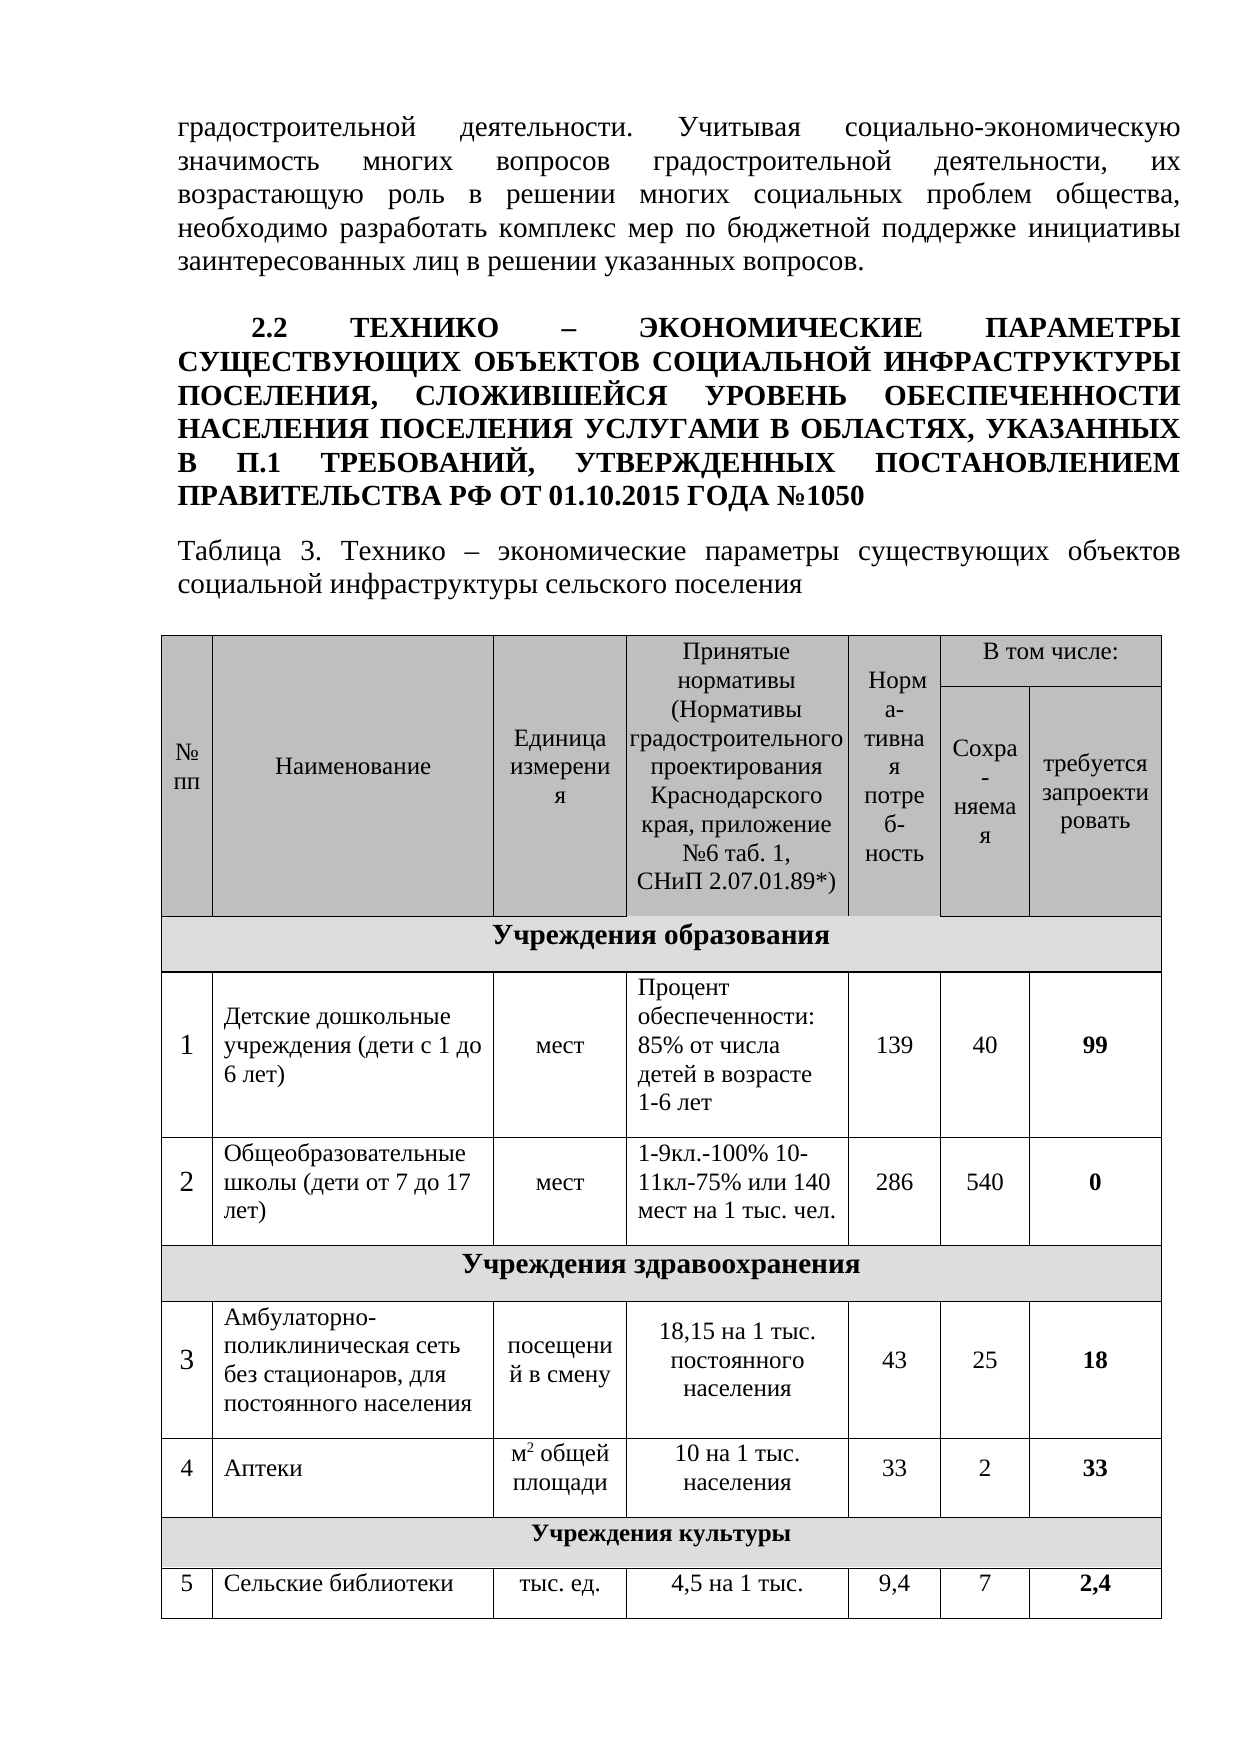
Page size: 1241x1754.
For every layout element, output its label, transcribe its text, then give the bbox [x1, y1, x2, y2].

text градостроительной деятельности. Учитывая социально-экономическую значимость многих вопросов градостроительной деятельности, их возрастающую роль в решении многих социальных проблем общества, необходимо разработать комплекс мер по бюджетной поддержке инициативы заинтересованных лиц в решении указанных вопросов. [177, 109, 1181, 277]
table_cell 7 [941, 1569, 1029, 1618]
table_cell мест [494, 973, 626, 1137]
table_cell посещений в смену [494, 1302, 626, 1437]
table_cell 9,4 [849, 1569, 940, 1618]
table_cell Учреждения образования [162, 916, 1161, 971]
table_cell 25 [941, 1302, 1029, 1437]
table_cell 286 [849, 1138, 940, 1245]
table_cell мест [494, 1138, 626, 1245]
text 2.2 ТЕХНИКО – ЭКОНОМИЧЕСКИЕ ПАРАМЕТРЫ СУЩЕСТВУЮЩИХ ОБЪЕКТОВ СОЦИАЛЬНОЙ ИНФРАСТРУКТУРЫ ПОСЕЛЕНИЯ, СЛОЖИВШЕЙСЯ УРОВЕНЬ ОБЕСПЕЧЕННОСТИ НАСЕЛЕНИЯ ПОСЕЛЕНИЯ УСЛУГАМИ В ОБЛАСТЯХ, УКАЗАННЫХ В П.1 ТРЕБОВАНИЙ, УТВЕРЖДЕННЫХ ПОСТАНОВЛЕНИЕМ ПРАВИТЕЛЬСТВА РФ ОТ 01.10.2015 ГОДА №1050 [177, 311, 1181, 512]
table_cell 540 [941, 1138, 1029, 1245]
table_header Единица измерения [494, 636, 626, 916]
table_cell Детские дошкольные учреждения (дети с 1 до 6 лет) [213, 973, 493, 1137]
table_cell тыс. ед. [494, 1569, 626, 1618]
table_cell Общеобразовательные школы (дети от 7 до 17 лет) [213, 1138, 493, 1245]
table_header Наименование [213, 636, 493, 916]
table_cell 18 [1030, 1302, 1161, 1437]
table_cell 4 [162, 1439, 212, 1517]
table_cell 33 [1030, 1439, 1161, 1517]
table_cell Сельские библиотеки [213, 1569, 493, 1618]
table_header Принятые нормативы (Нормативы градостроительного проектирования Краснодарского края, приложение №6 таб. 1, СНиП 2.07.01.89*) [627, 636, 848, 916]
table_header В том числе: [941, 636, 1161, 686]
table_cell 33 [849, 1439, 940, 1517]
table_cell Учреждения здравоохранения [162, 1246, 1161, 1301]
table_cell 2,4 [1030, 1569, 1161, 1618]
table_cell 10 на 1 тыс. населения [627, 1439, 848, 1517]
table_cell Аптеки [213, 1439, 493, 1517]
table_cell 0 [1030, 1138, 1161, 1245]
table_cell 99 [1030, 973, 1161, 1137]
table_cell 5 [162, 1569, 212, 1618]
table_cell 40 [941, 973, 1029, 1137]
table_cell 3 [162, 1302, 212, 1437]
text Таблица 3. Технико – экономические параметры существующих объектов социальной инфраструктуры сельского поселения [177, 533, 1181, 600]
table_cell Сохра-няемая [941, 687, 1029, 916]
table_header Норма-тивная потреб-ность [849, 636, 940, 916]
table_cell 18,15 на 1 тыс. постоянного населения [627, 1302, 848, 1437]
table_cell 4,5 на 1 тыс. [627, 1569, 848, 1618]
table_cell 139 [849, 973, 940, 1137]
table_cell Амбулаторно-поликлиническая сеть без стационаров, для постоянного населения [213, 1302, 493, 1437]
table_cell 43 [849, 1302, 940, 1437]
table_cell 1-9кл.-100% 10-11кл-75% или 140 мест на 1 тыс. чел. [627, 1138, 848, 1245]
table_header № пп [162, 636, 212, 916]
table_cell требуется запроектировать [1030, 687, 1161, 916]
table_cell 2 [162, 1138, 212, 1245]
table_cell Учреждения культуры [162, 1518, 1161, 1567]
table_cell м2 общей площади [494, 1439, 626, 1517]
table_cell Процент обеспеченности: 85% от числа детей в возрасте 1-6 лет [627, 973, 848, 1137]
table_cell 2 [941, 1439, 1029, 1517]
table_cell 1 [162, 973, 212, 1137]
